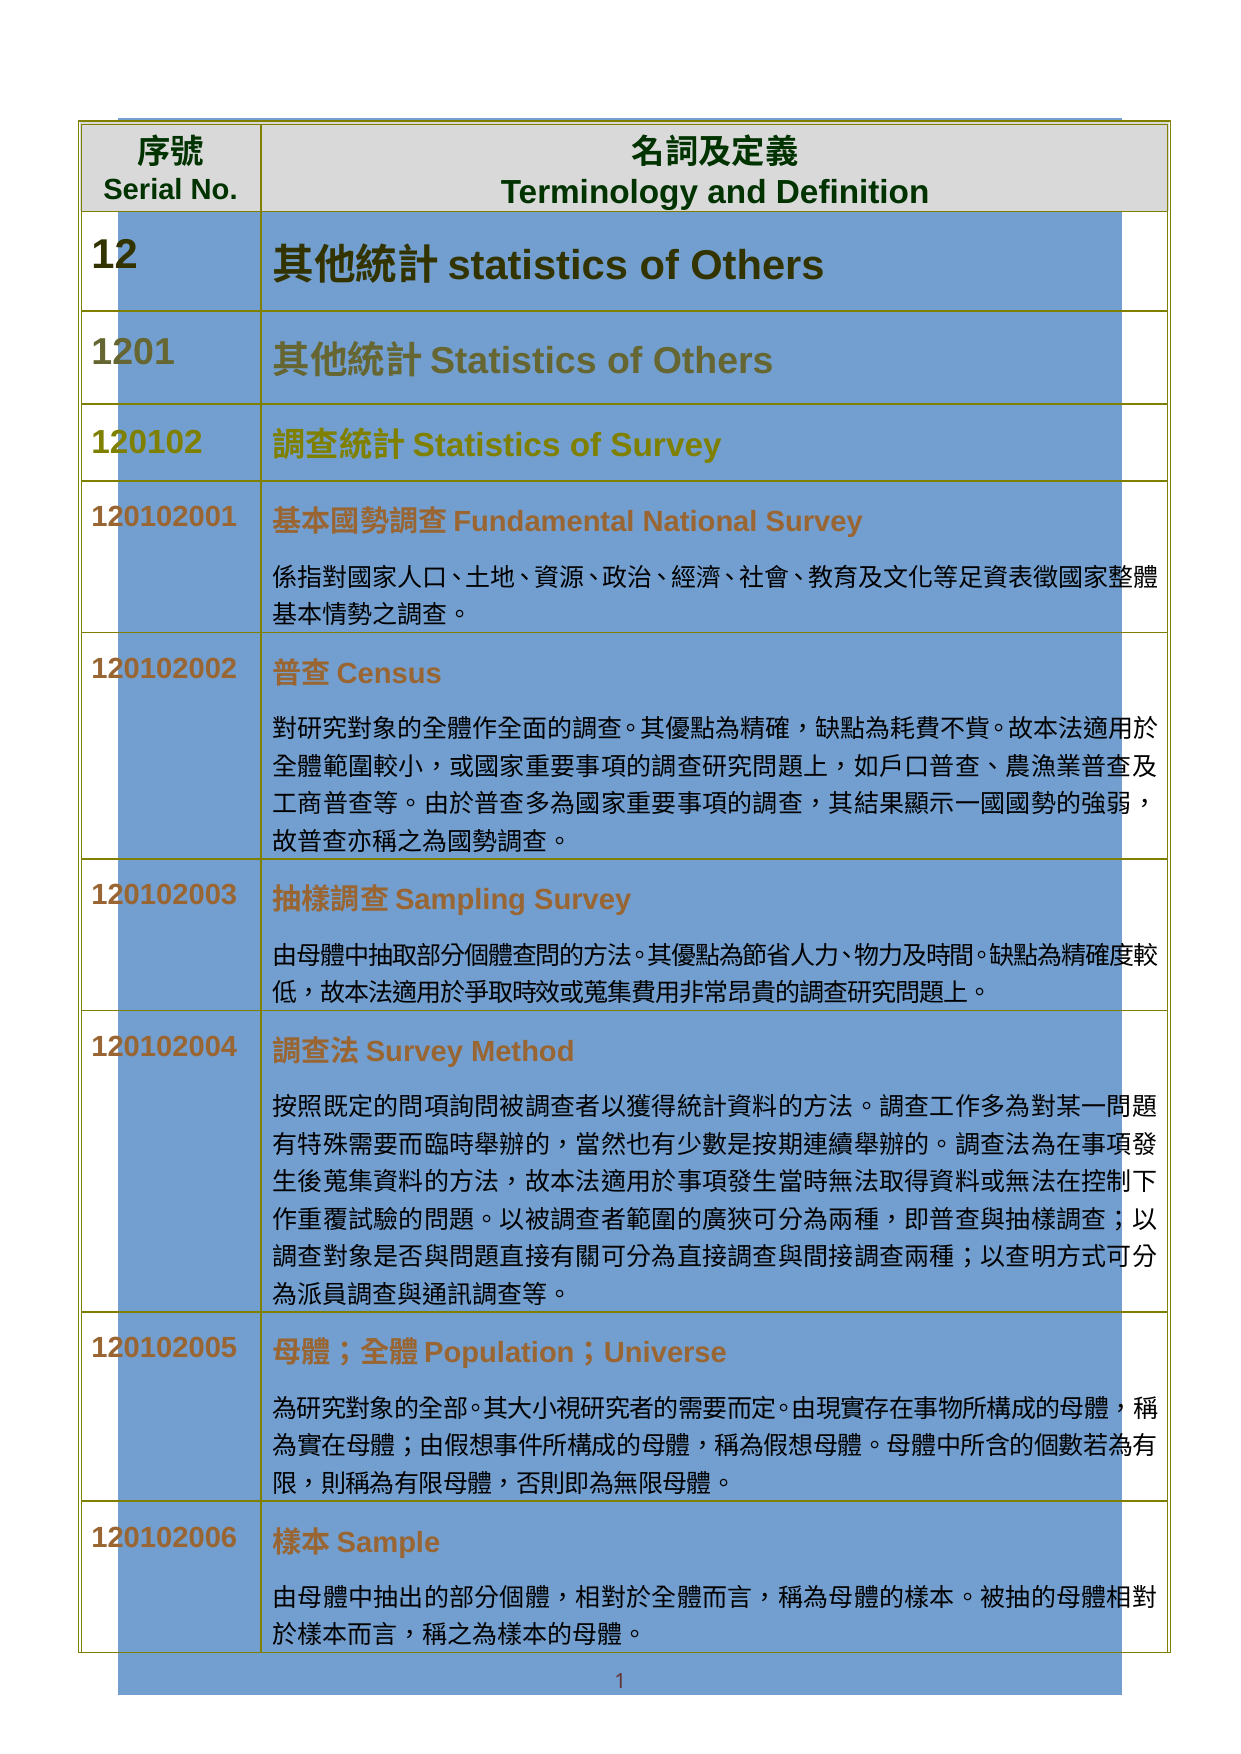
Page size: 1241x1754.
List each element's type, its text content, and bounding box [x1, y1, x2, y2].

table_cell 樣本Sample 由母體中抽出的部分個體，相對於全體而言，稱為母體的樣本。被抽的母體相對於樣本而言，稱之為樣本的母體。 [262, 1502, 1167, 1652]
table_header 名詞及定義 Terminology and Definition [262, 125, 1167, 211]
table_cell 12 [82, 212, 260, 310]
table_cell 普查Census 對研究對象的全體作全面的調查。其優點為精確，缺點為耗費不貲。故本法適用於全體範圍較小，或國家重要事項的調查研究問題上，如戶口普查、農漁業普查及工商普查等。由於普查多為國家重要事項的調查，其結果顯示一國國勢的強弱，故普查亦稱之為國勢調查。 [262, 633, 1167, 858]
table_cell 120102002 [82, 633, 260, 858]
table_cell 120102006 [82, 1502, 260, 1652]
table_cell 120102001 [82, 482, 260, 631]
table_cell 120102005 [82, 1313, 260, 1500]
table_cell 其他統計Statistics of Others [262, 312, 1167, 403]
table_cell 其他統計statistics of Others [262, 212, 1167, 310]
table_header 序號 Serial No. [82, 125, 260, 211]
table_cell 抽樣調查Sampling Survey 由母體中抽取部分個體查問的方法。其優點為節省人力、物力及時間。缺點為精確度較低，故本法適用於爭取時效或蒐集費用非常昂貴的調查研究問題上。 [262, 860, 1167, 1009]
table_cell 調查法Survey Method 按照既定的問項詢問被調查者以獲得統計資料的方法。調查工作多為對某一問題有特殊需要而臨時舉辦的，當然也有少數是按期連續舉辦的。調查法為在事項發生後蒐集資料的方法，故本法適用於事項發生當時無法取得資料或無法在控制下作重覆試驗的問題。以被調查者範圍的廣狹可分為兩種，即普查與抽樣調查；以調查對象是否與問題直接有關可分為直接調查與間接調查兩種；以查明方式可分為派員調查與通訊調查等。 [262, 1011, 1167, 1311]
table_cell 調查統計Statistics of Survey [262, 405, 1167, 480]
table_cell 母體；全體Population；Universe 為研究對象的全部。其大小視研究者的需要而定。由現實存在事物所構成的母體，稱為實在母體；由假想事件所構成的母體，稱為假想母體。母體中所含的個數若為有限，則稱為有限母體，否則即為無限母體。 [262, 1313, 1167, 1500]
table_cell 基本國勢調查Fundamental National Survey 係指對國家人口、土地、資源、政治、經濟、社會、教育及文化等足資表徵國家整體基本情勢之調查。 [262, 482, 1167, 631]
table_cell 1201 [82, 312, 260, 403]
table_cell 120102004 [82, 1011, 260, 1311]
table_cell 120102 [82, 405, 260, 480]
table_cell 120102003 [82, 860, 260, 1009]
